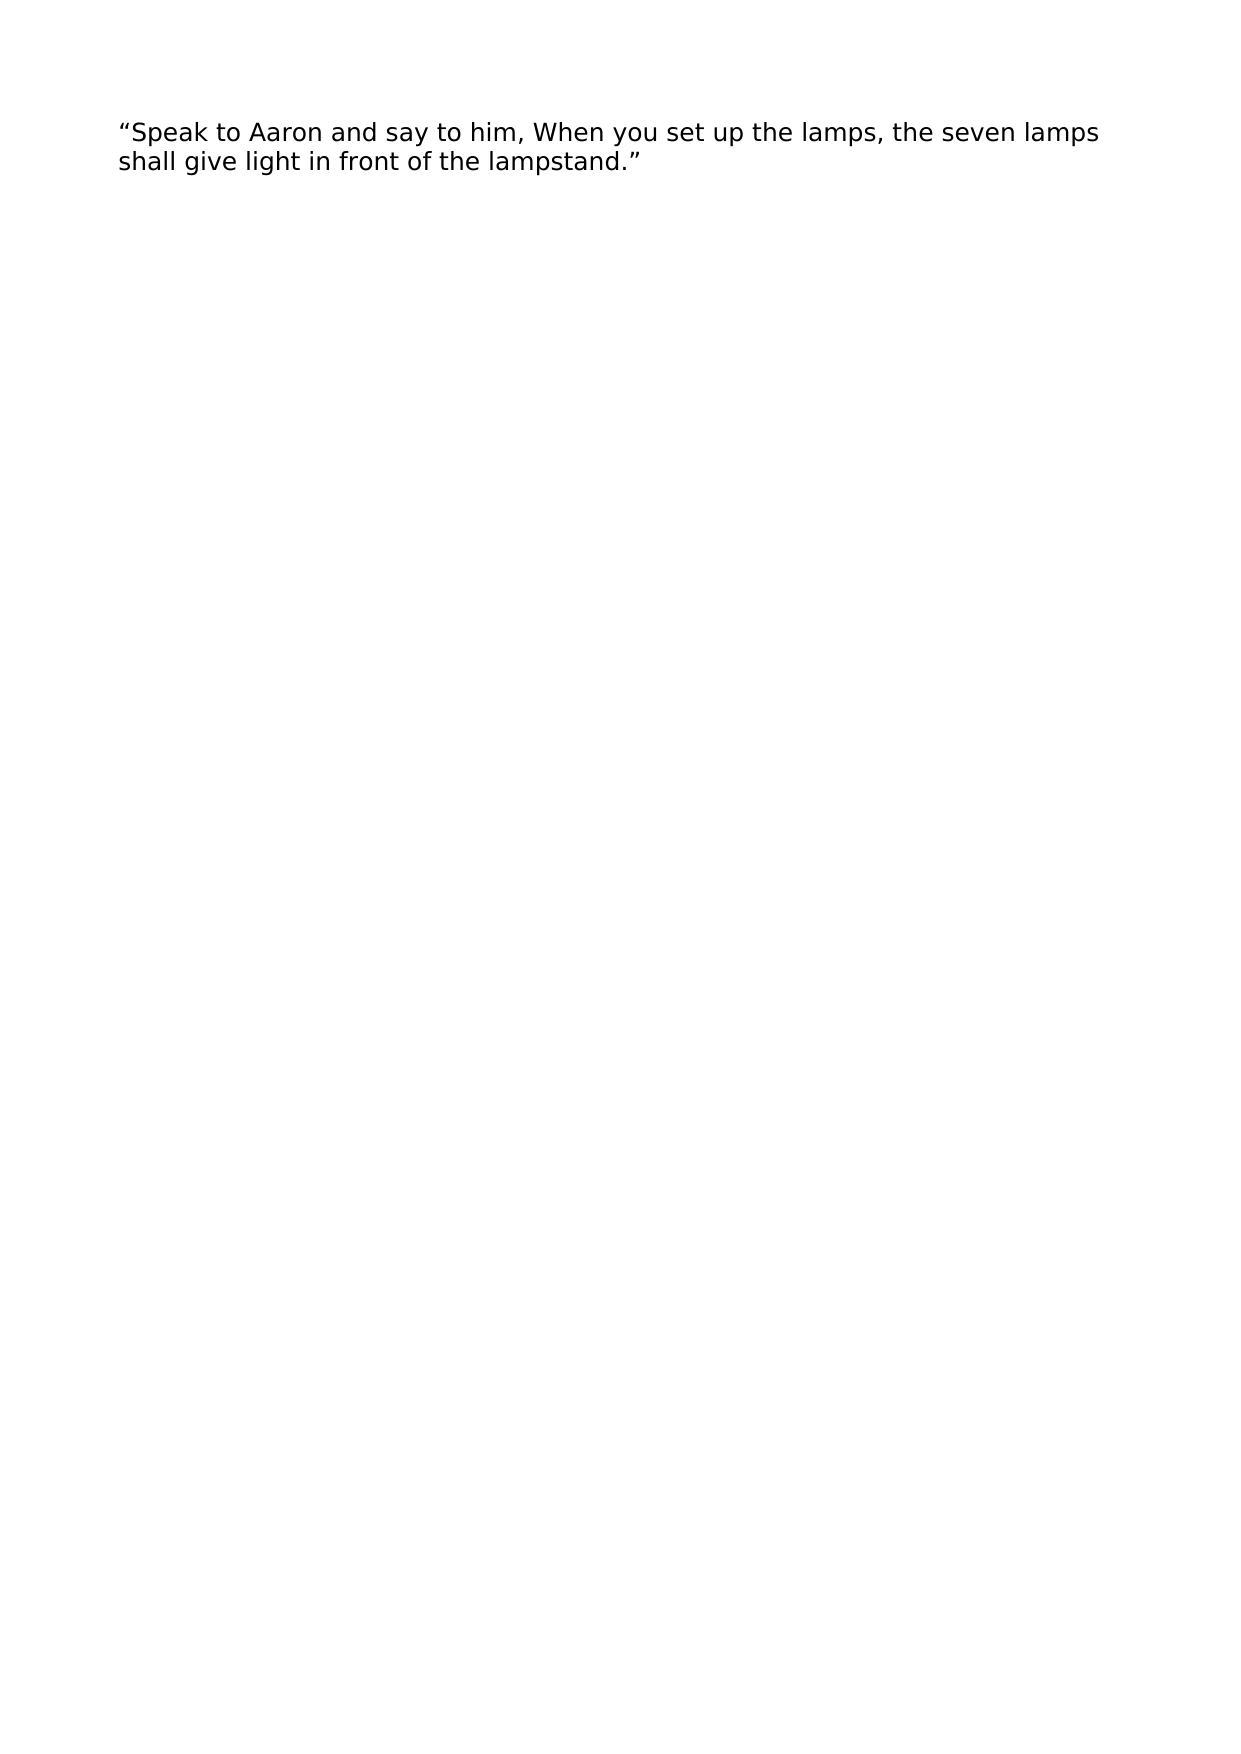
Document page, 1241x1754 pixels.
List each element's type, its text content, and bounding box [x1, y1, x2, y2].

text “Speak to Aaron and say to him, When you set up the lamps, the seven lamps shall give light in front of the lampstand.” [118, 118, 1122, 176]
